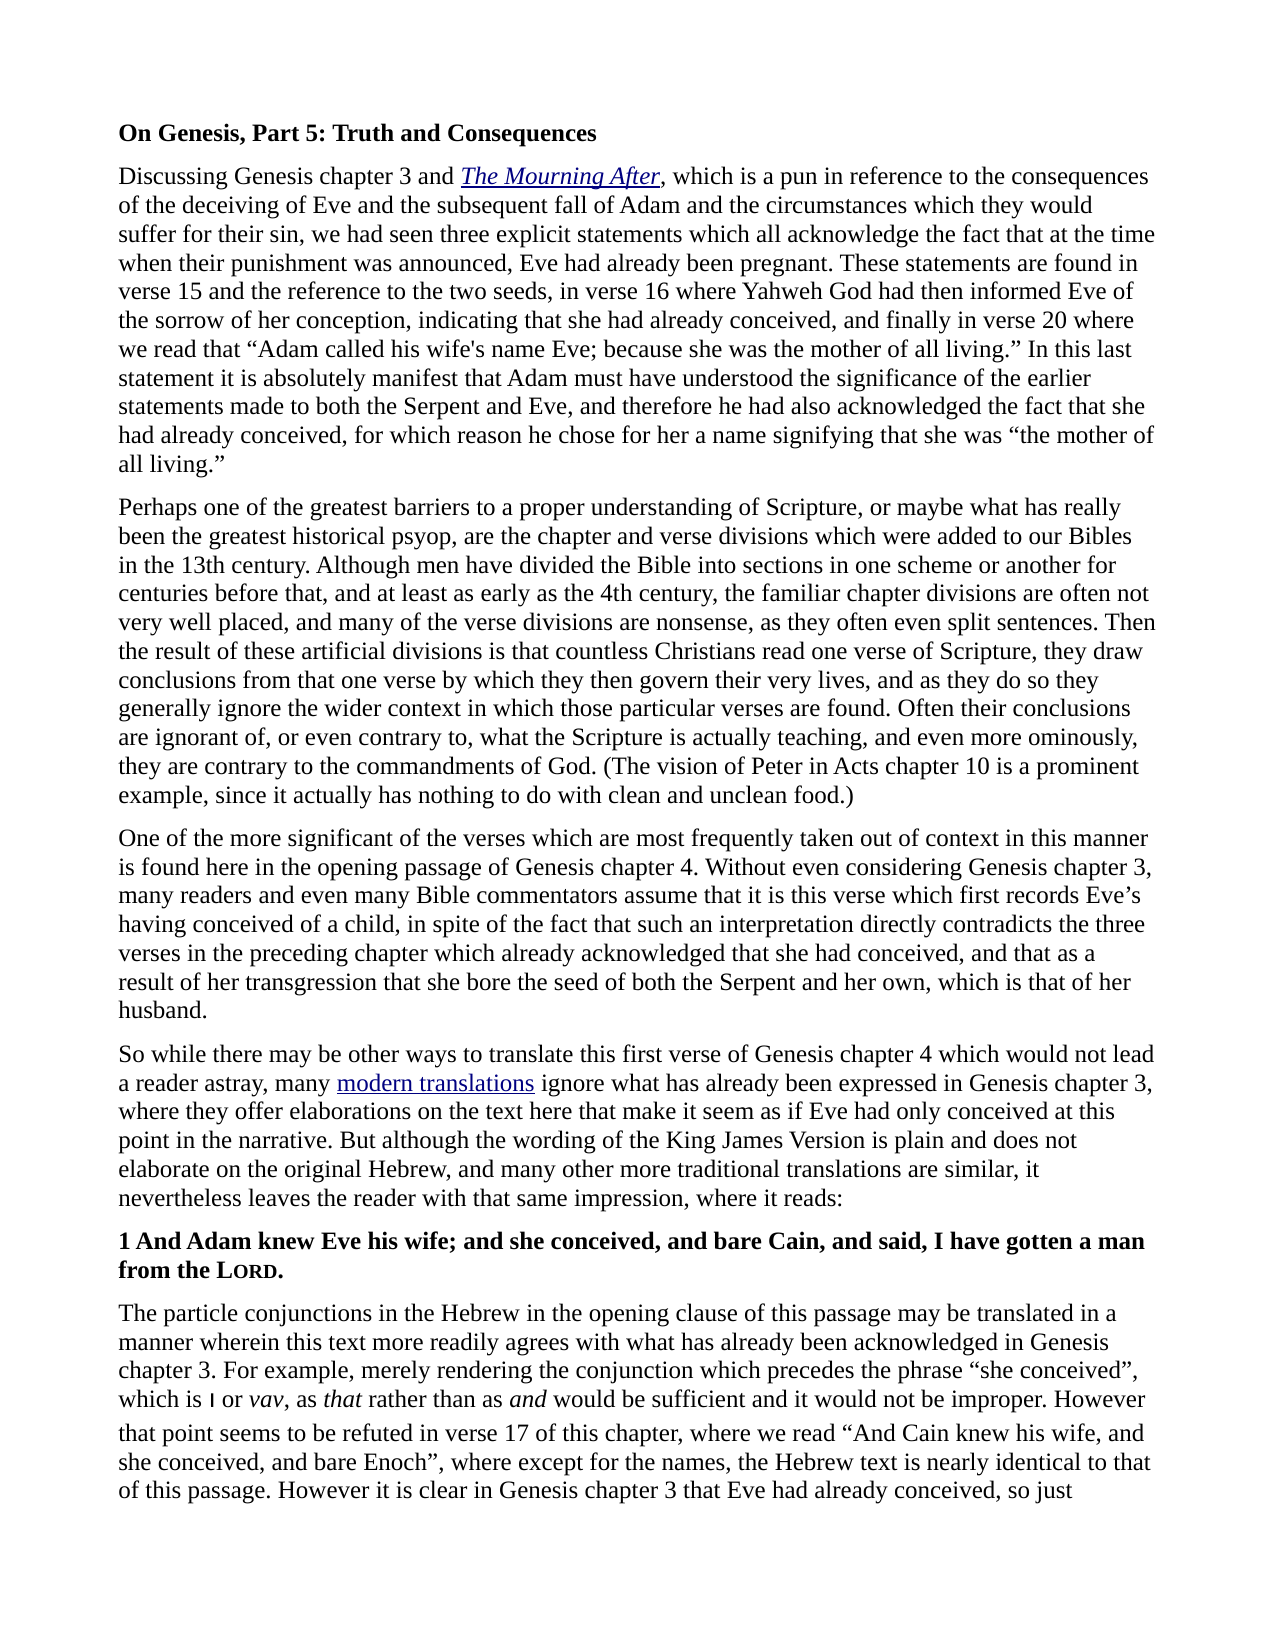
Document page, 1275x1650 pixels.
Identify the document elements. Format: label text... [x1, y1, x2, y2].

text One of the more significant of the verses which are most frequently taken out of context in this manner is found here in the opening passage of Genesis chapter 4. Without even considering Genesis chapter 3, many readers and even many Bible commentators assume that it is this verse which first records Eve’s having conceived of a child, in spite of the fact that such an interpretation directly contradicts the three verses in the preceding chapter which already acknowledged that she had conceived, and that as a result of her transgression that she bore the seed of both the Serpent and her own, which is that of her husband. [118, 823, 1157, 1024]
text 1 And Adam knew Eve his wife; and she conceived, and bare Cain, and said, I have gotten a man from the Lord. [118, 1226, 1157, 1283]
text The particle conjunctions in the Hebrew in the opening clause of this passage may be translated in a manner wherein this text more readily agrees with what has already been acknowledged in Genesis chapter 3. For example, merely rendering the conjunction which precedes the phrase “she conceived”, which is ו or vav, as that rather than as and would be sufficient and it would not be improper. However that point seems to be refuted in verse 17 of this chapter, where we read “And Cain knew his wife, and she conceived, and bare Enoch”, where except for the names, the Hebrew text is nearly identical to that of this passage. However it is clear in Genesis chapter 3 that Eve had already conceived, so just [118, 1298, 1157, 1504]
text On Genesis, Part 5: Truth and Consequences [118, 118, 1157, 147]
text So while there may be other ways to translate this first verse of Genesis chapter 4 which would not lead a reader astray, many modern translations ignore what has already been expressed in Genesis chapter 3, where they offer elaborations on the text here that make it seem as if Eve had only conceived at this point in the narrative. But although the wording of the King James Version is plain and does not elaborate on the original Hebrew, and many other more traditional translations are similar, it nevertheless leaves the reader with that same impression, where it reads: [118, 1039, 1157, 1211]
text Discussing Genesis chapter 3 and The Mourning After, which is a pun in reference to the consequences of the deceiving of Eve and the subsequent fall of Adam and the circumstances which they would suffer for their sin, we had seen three explicit statements which all acknowledge the fact that at the time when their punishment was announced, Eve had already been pregnant. These statements are found in verse 15 and the reference to the two seeds, in verse 16 where Yahweh God had then informed Eve of the sorrow of her conception, indicating that she had already conceived, and finally in verse 20 where we read that “Adam called his wife's name Eve; because she was the mother of all living.” In this last statement it is absolutely manifest that Adam must have understood the significance of the earlier statements made to both the Serpent and Eve, and therefore he had also acknowledged the fact that she had already conceived, for which reason he chose for her a name signifying that she was “the mother of all living.” [118, 161, 1157, 478]
text Perhaps one of the greatest barriers to a proper understanding of Scripture, or maybe what has really been the greatest historical psyop, are the chapter and verse divisions which were added to our Bibles in the 13th century. Although men have divided the Bible into sections in one scheme or another for centuries before that, and at least as early as the 4th century, the familiar chapter divisions are often not very well placed, and many of the verse divisions are nonsense, as they often even split sentences. Then the result of these artificial divisions is that countless Christians read one verse of Scripture, they draw conclusions from that one verse by which they then govern their very lives, and as they do so they generally ignore the wider context in which those particular verses are found. Often their conclusions are ignorant of, or even contrary to, what the Scripture is actually teaching, and even more ominously, they are contrary to the commandments of God. (The vision of Peter in Acts chapter 10 is a prominent example, since it actually has nothing to do with clean and unclean food.) [118, 492, 1157, 808]
